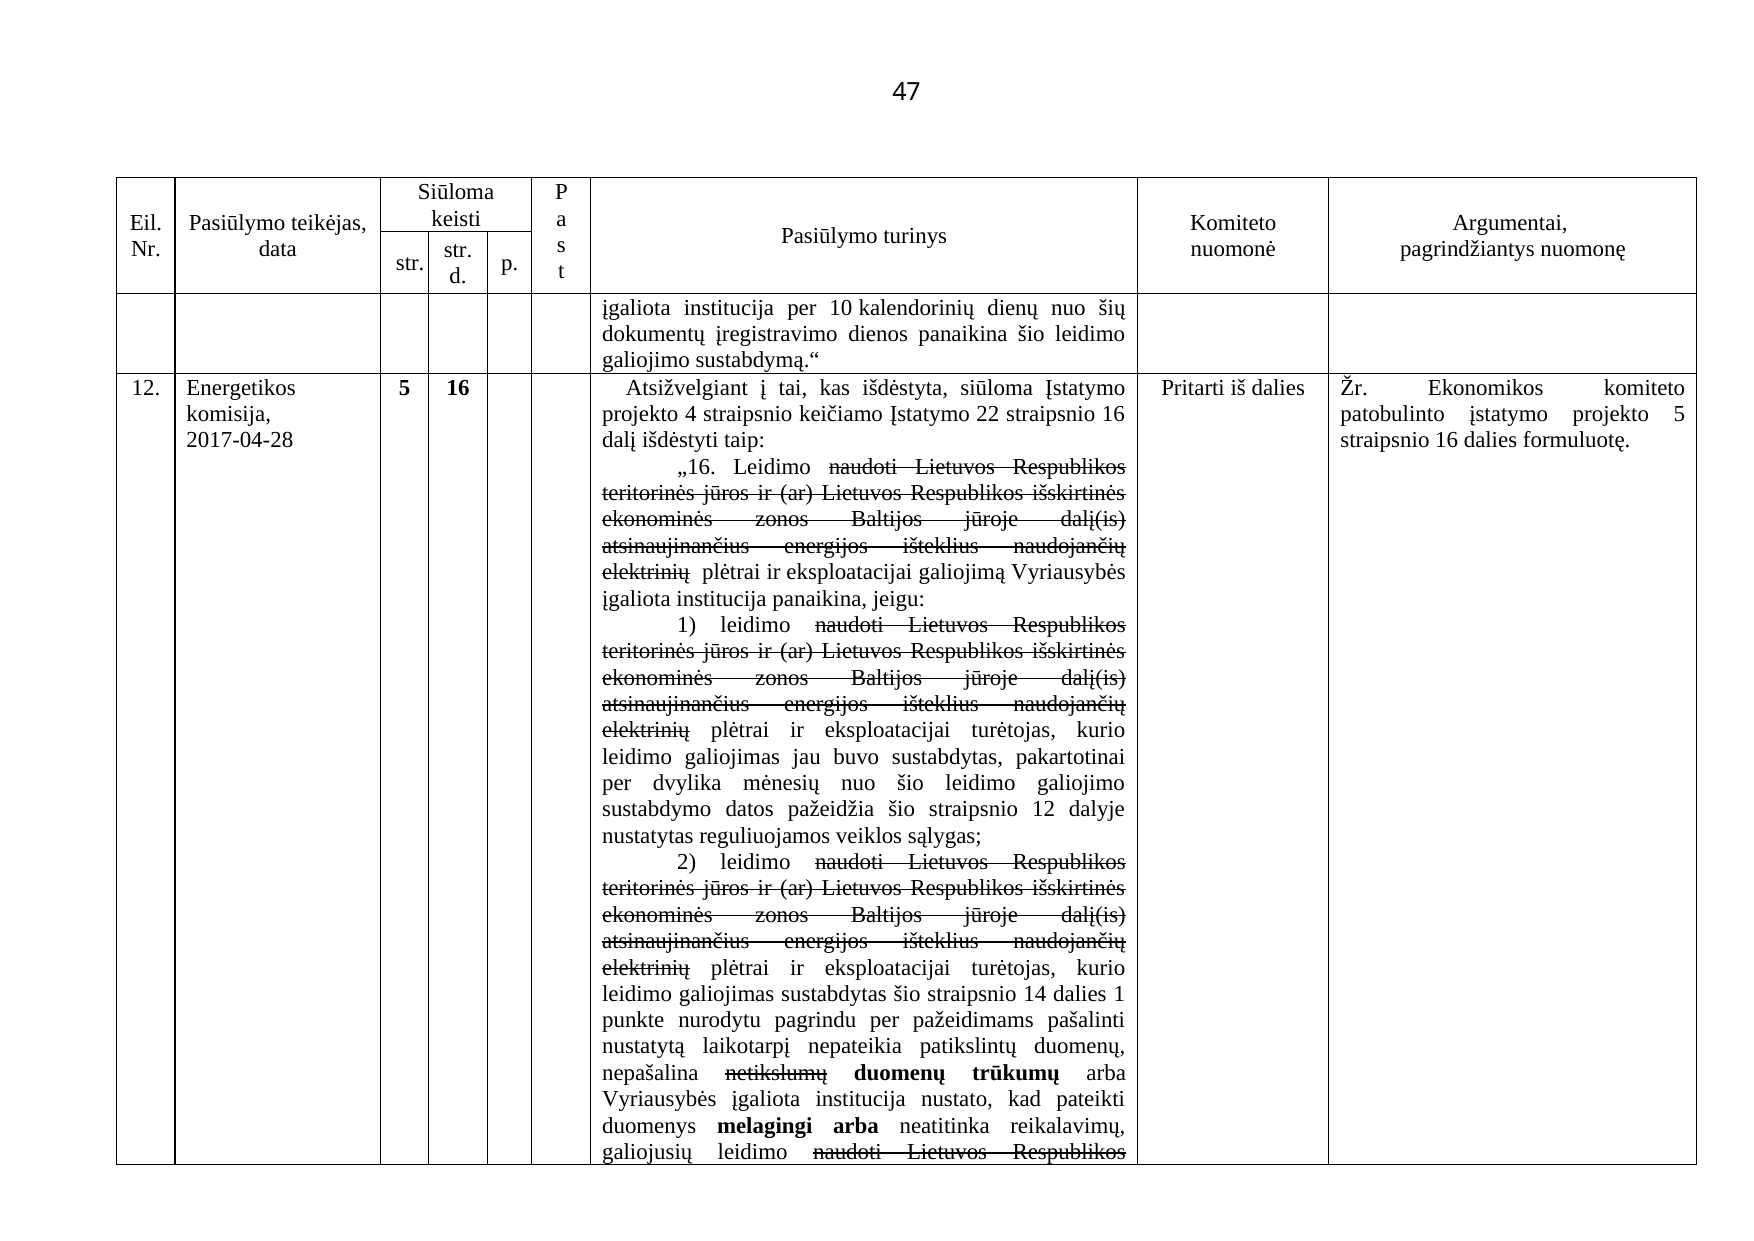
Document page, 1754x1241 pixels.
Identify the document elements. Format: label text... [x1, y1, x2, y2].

table_cell 12. [117, 374, 174, 1164]
table_cell [117, 294, 174, 373]
table_cell 16 [429, 374, 487, 1164]
table_cell [381, 294, 428, 373]
table_cell Energetikos komisija, 2017-04-28 [176, 374, 380, 1164]
table_cell Pritarti iš dalies [1138, 374, 1328, 1164]
table_header Pastabos [532, 178, 590, 293]
table_header Pasiūlymo turinys [591, 178, 1137, 293]
table_cell [1329, 294, 1696, 373]
table_header Eil. Nr. [117, 178, 174, 293]
table_cell [488, 294, 531, 373]
table_cell Žr. Ekonomikos komiteto patobulinto įstatymo projekto 5 straipsnio 16 dalies formuluotę. [1329, 374, 1696, 1164]
table_cell [429, 294, 487, 373]
table_header Argumentai, pagrindžiantys nuomonę [1329, 178, 1696, 293]
table_cell str. d. [429, 232, 487, 293]
table_cell [176, 294, 380, 373]
table_header Pasiūlymo teikėjas, data [176, 178, 380, 293]
table_header Komiteto nuomonė [1138, 178, 1328, 293]
table_cell [1138, 294, 1328, 373]
table_cell [532, 294, 590, 373]
table_cell str. [381, 232, 428, 293]
table_cell įgaliota institucija per 10 kalendorinių dienų nuo šių dokumentų įregistravimo dienos panaikina šio leidimo galiojimo sustabdymą.“ [591, 294, 1137, 373]
table_header Siūloma keisti [381, 178, 531, 231]
table_cell p. [488, 232, 531, 293]
table_cell Atsižvelgiant į tai, kas išdėstyta, siūloma Įstatymo projekto 4 straipsnio keičiamo Įstatymo 22 straipsnio 16 dalį išdėstyti taip: „16. Leidimo naudoti Lietuvos Respublikos teritorinės jūros ir (ar) Lietuvos Respublikos išskirtinės ekonominės zonos Baltijos jūroje dalį(is) atsinaujinančius energijos išteklius naudojančių elektrinių plėtrai ir eksploatacijai galiojimą Vyriausybės įgaliota institucija panaikina, jeigu: 1) leidimo naudoti Lietuvos Respublikos teritorinės jūros ir (ar) Lietuvos Respublikos išskirtinės ekonominės zonos Baltijos jūroje dalį(is) atsinaujinančius energijos išteklius naudojančių elektrinių plėtrai ir eksploatacijai turėtojas, kurio leidimo galiojimas jau buvo sustabdytas, pakartotinai per dvylika mėnesių nuo šio leidimo galiojimo sustabdymo datos pažeidžia šio straipsnio 12 dalyje nustatytas reguliuojamos veiklos sąlygas; 2) leidimo naudoti Lietuvos Respublikos teritorinės jūros ir (ar) Lietuvos Respublikos išskirtinės ekonominės zonos Baltijos jūroje dalį(is) atsinaujinančius energijos išteklius naudojančių elektrinių plėtrai ir eksploatacijai turėtojas, kurio leidimo galiojimas sustabdytas šio straipsnio 14 dalies 1 punkte nurodytu pagrindu per pažeidimams pašalinti nustatytą laikotarpį nepateikia patikslintų duomenų, nepašalina netikslumų duomenų trūkumų arba Vyriausybės įgaliota institucija nustato, kad pateikti duomenys melagingi arba neatitinka reikalavimų, galiojusių leidimo naudoti Lietuvos Respublikos [591, 374, 1137, 1164]
table_cell [532, 374, 590, 1164]
table_cell [488, 374, 531, 1164]
table_cell 5 [381, 374, 428, 1164]
